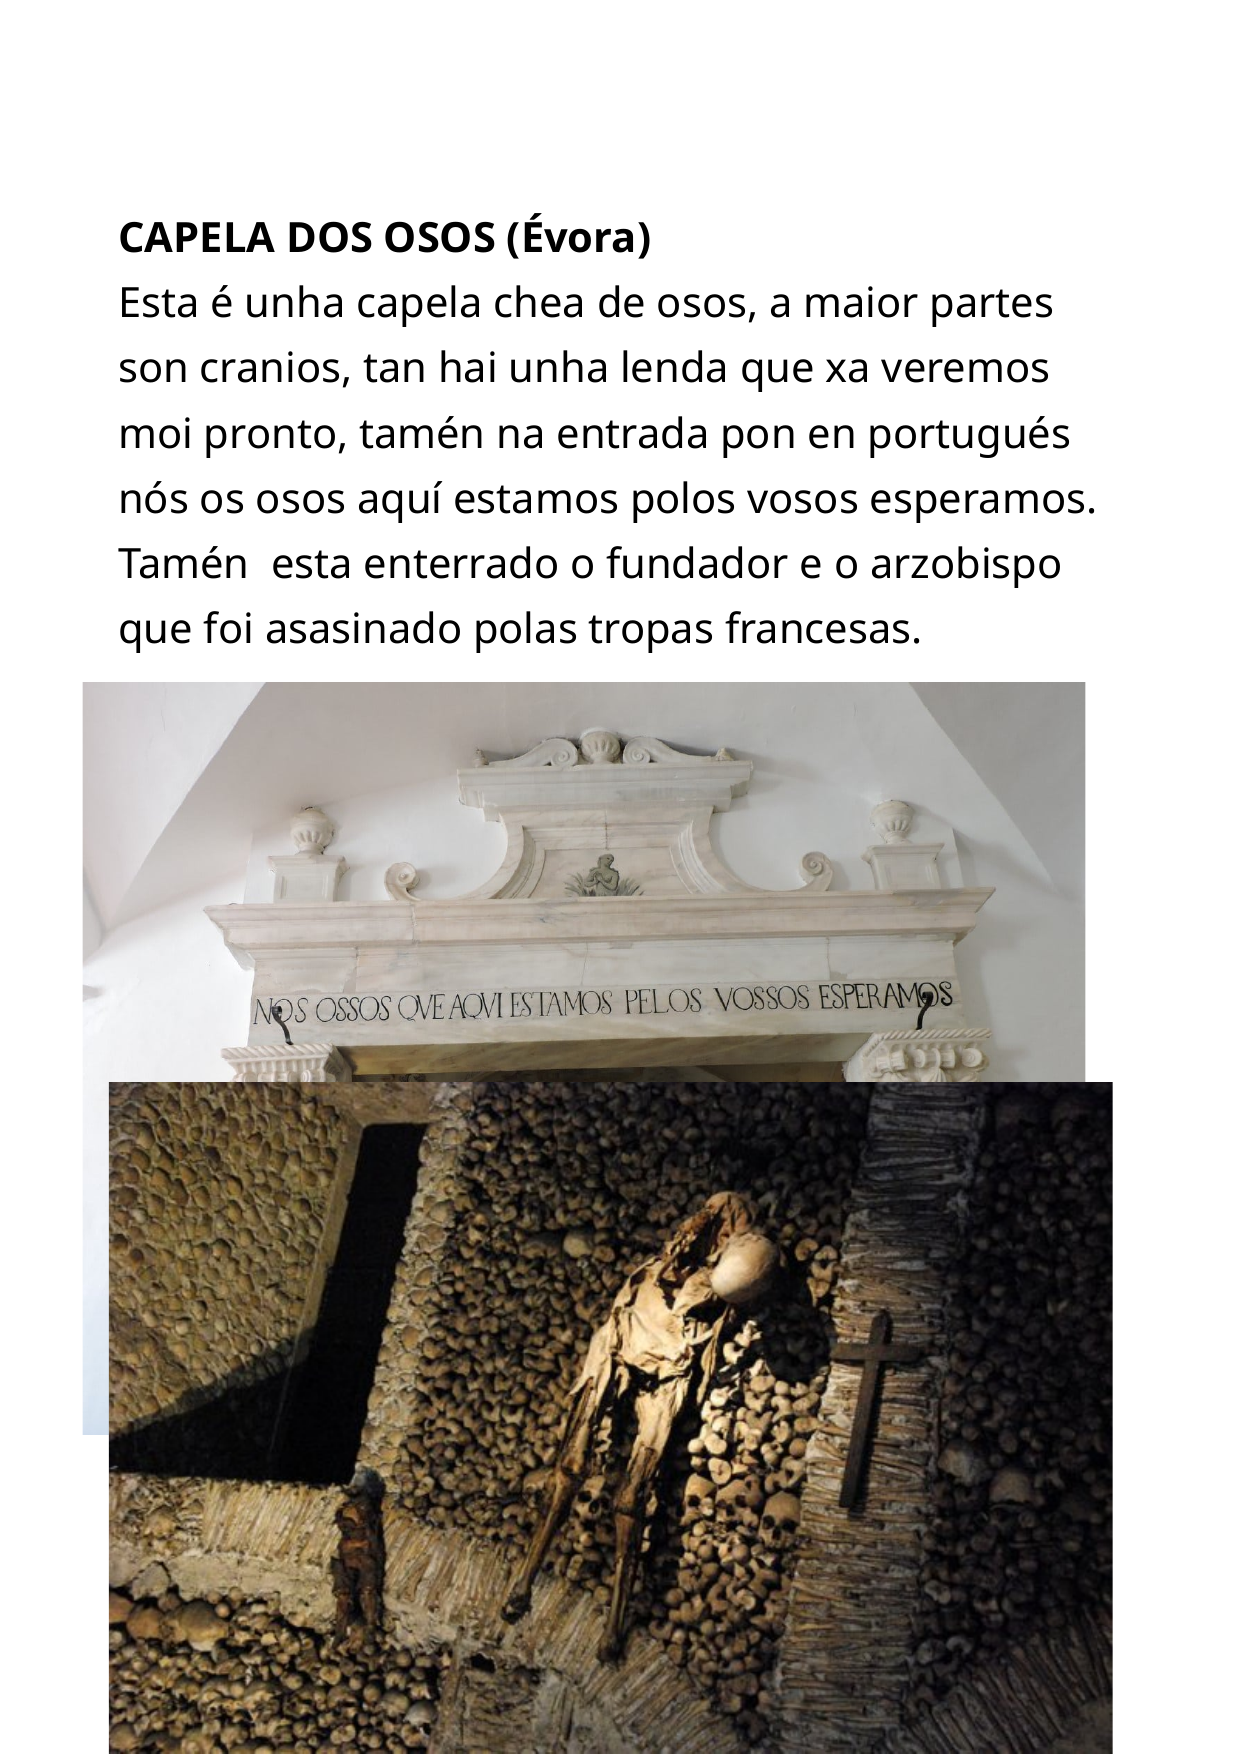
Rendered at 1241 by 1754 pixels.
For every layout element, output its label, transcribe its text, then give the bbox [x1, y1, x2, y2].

text CAPELA DOS OSOS (Évora) [118, 208, 1122, 265]
picture [82, 682, 1113, 1754]
text Esta é unha capela chea de osos, a maior partes son cranios, tan hai unha lenda que xa veremos moi pronto, tamén na entrada pon en portugués nós os osos aquí estamos polos vosos esperamos. [118, 273, 1122, 526]
text Tamén esta enterrado o fundador e o arzobispo que foi asasinado polas tropas francesas. [118, 534, 1122, 656]
